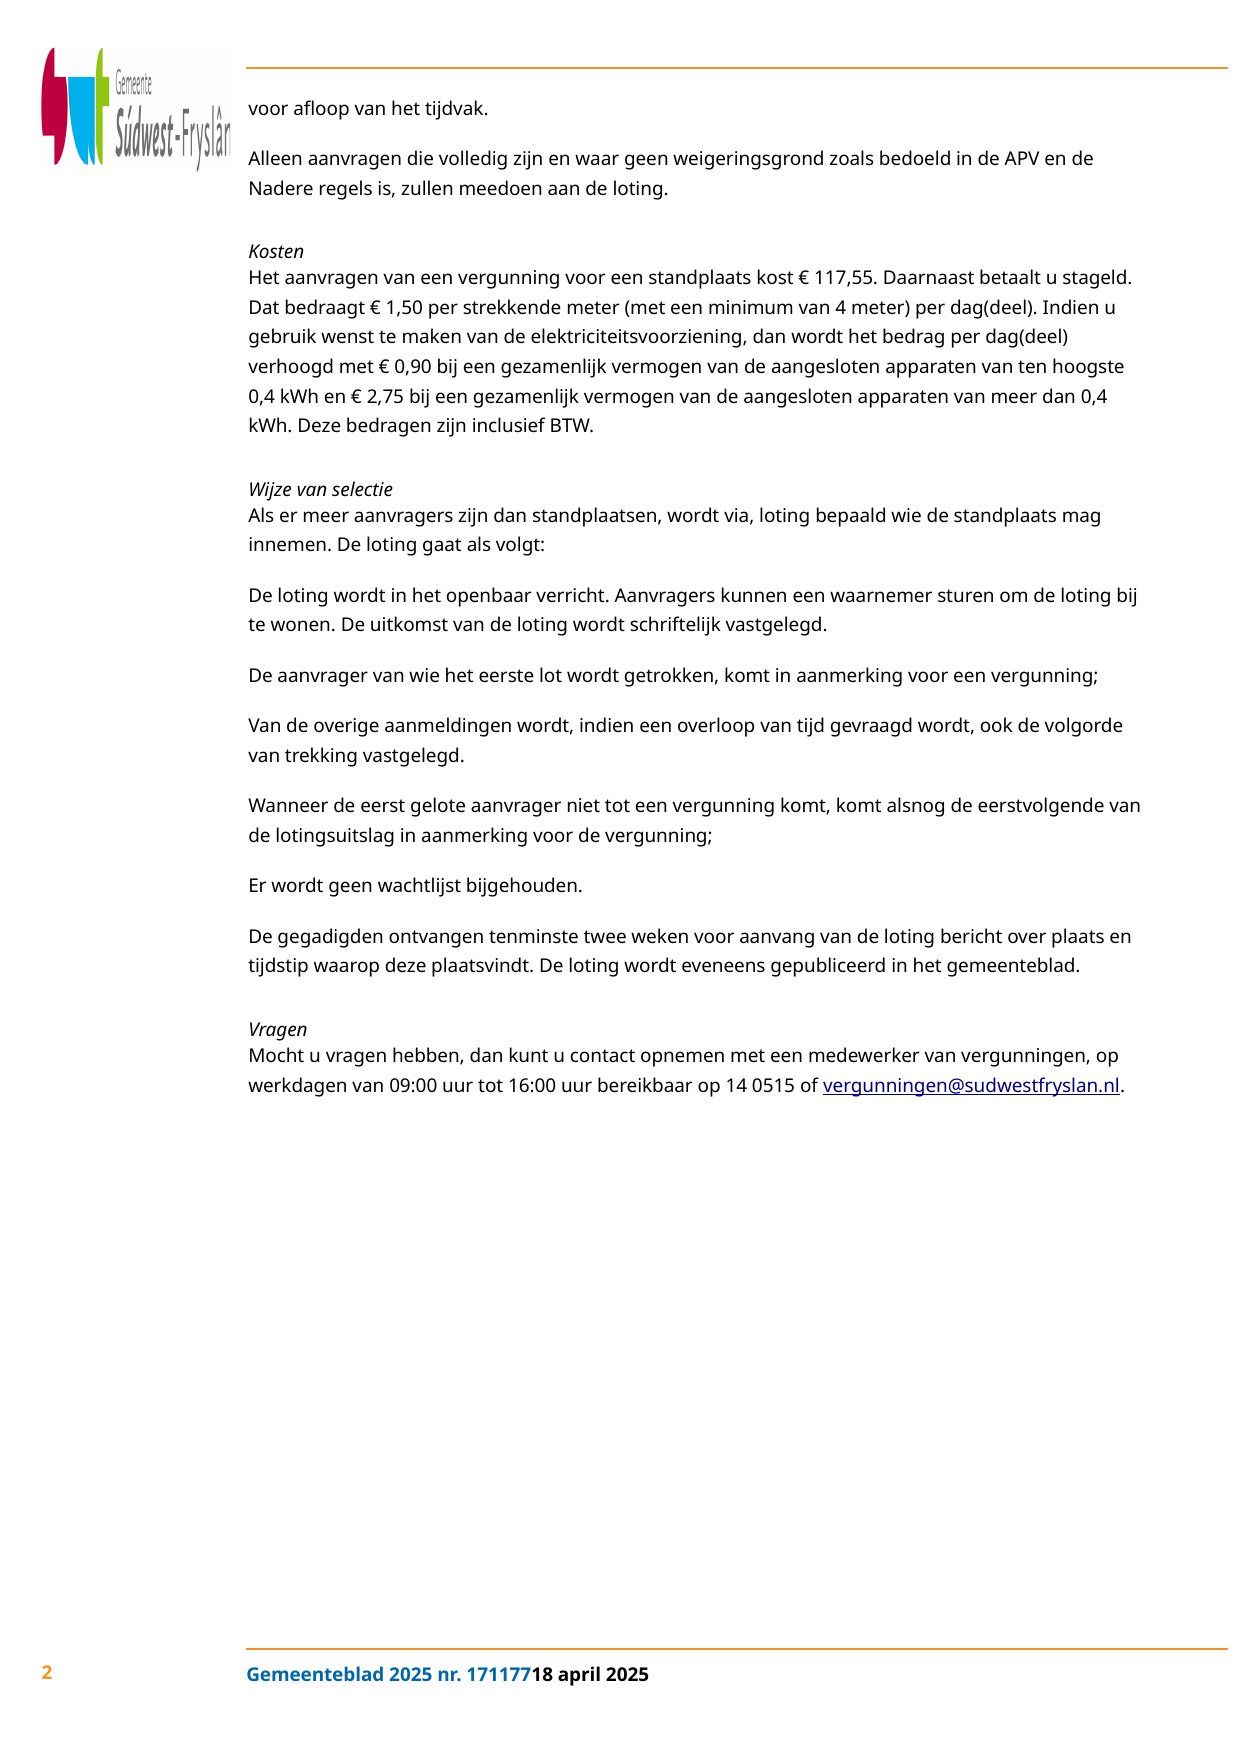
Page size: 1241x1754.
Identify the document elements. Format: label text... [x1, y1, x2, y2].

text Vragen [248, 1016, 1152, 1042]
text Er wordt geen wachtlijst bijgehouden. [248, 872, 1152, 898]
text De gegadigden ontvangen tenminste twee weken voor aanvang van de loting bericht over plaats en tijdstip waarop deze plaatsvindt. De loting wordt eveneens gepubliceerd in het gemeenteblad. [248, 923, 1152, 978]
text Van de overige aanmeldingen wordt, indien een overloop van tijd gevraagd wordt, ook de volgorde van trekking vastgelegd. [248, 712, 1152, 768]
text Wanneer de eerst gelote aanvrager niet tot een vergunning komt, komt alsnog de eerstvolgende van de lotingsuitslag in aanmerking voor de vergunning; [248, 792, 1152, 848]
text De loting wordt in het openbaar verricht. Aanvragers kunnen een waarnemer sturen om de loting bij te wonen. De uitkomst van de loting wordt schriftelijk vastgelegd. [248, 582, 1152, 637]
text Wijze van selectie [248, 476, 1152, 502]
text De aanvrager van wie het eerste lot wordt getrokken, komt in aanmerking voor een vergunning; [248, 662, 1152, 688]
text Als er meer aanvragers zijn dan standplaatsen, wordt via, loting bepaald wie de standplaats mag innemen. De loting gaat als volgt: [248, 502, 1152, 557]
text Het aanvragen van een vergunning voor een standplaats kost € 117,55. Daarnaast betaalt u stageld. Dat bedraagt € 1,50 per strekkende meter (met een minimum van 4 meter) per dag(deel). Indien u gebruik wenst te maken van de elektriciteitsvoorziening, dan wordt het bedrag per dag(deel) verhoogd met € 0,90 bij een gezamenlijk vermogen van de aangesloten apparaten van ten hoogste 0,4 kWh en € 2,75 bij een gezamenlijk vermogen van de aangesloten apparaten van meer dan 0,4 kWh. Deze bedragen zijn inclusief BTW. [248, 264, 1152, 438]
text voor afloop van het tijdvak. [248, 95, 1152, 121]
text Kosten [248, 239, 1152, 264]
text Alleen aanvragen die volledig zijn en waar geen weigeringsgrond zoals bedoeld in de APV en de Nadere regels is, zullen meedoen aan de loting. [248, 145, 1152, 201]
text Mocht u vragen hebben, dan kunt u contact opnemen met een medewerker van vergunningen, op werkdagen van 09:00 uur tot 16:00 uur bereikbaar op 14 0515 of vergunningen@sudwestfryslan.nl. [248, 1042, 1152, 1097]
picture [41, 47, 231, 172]
